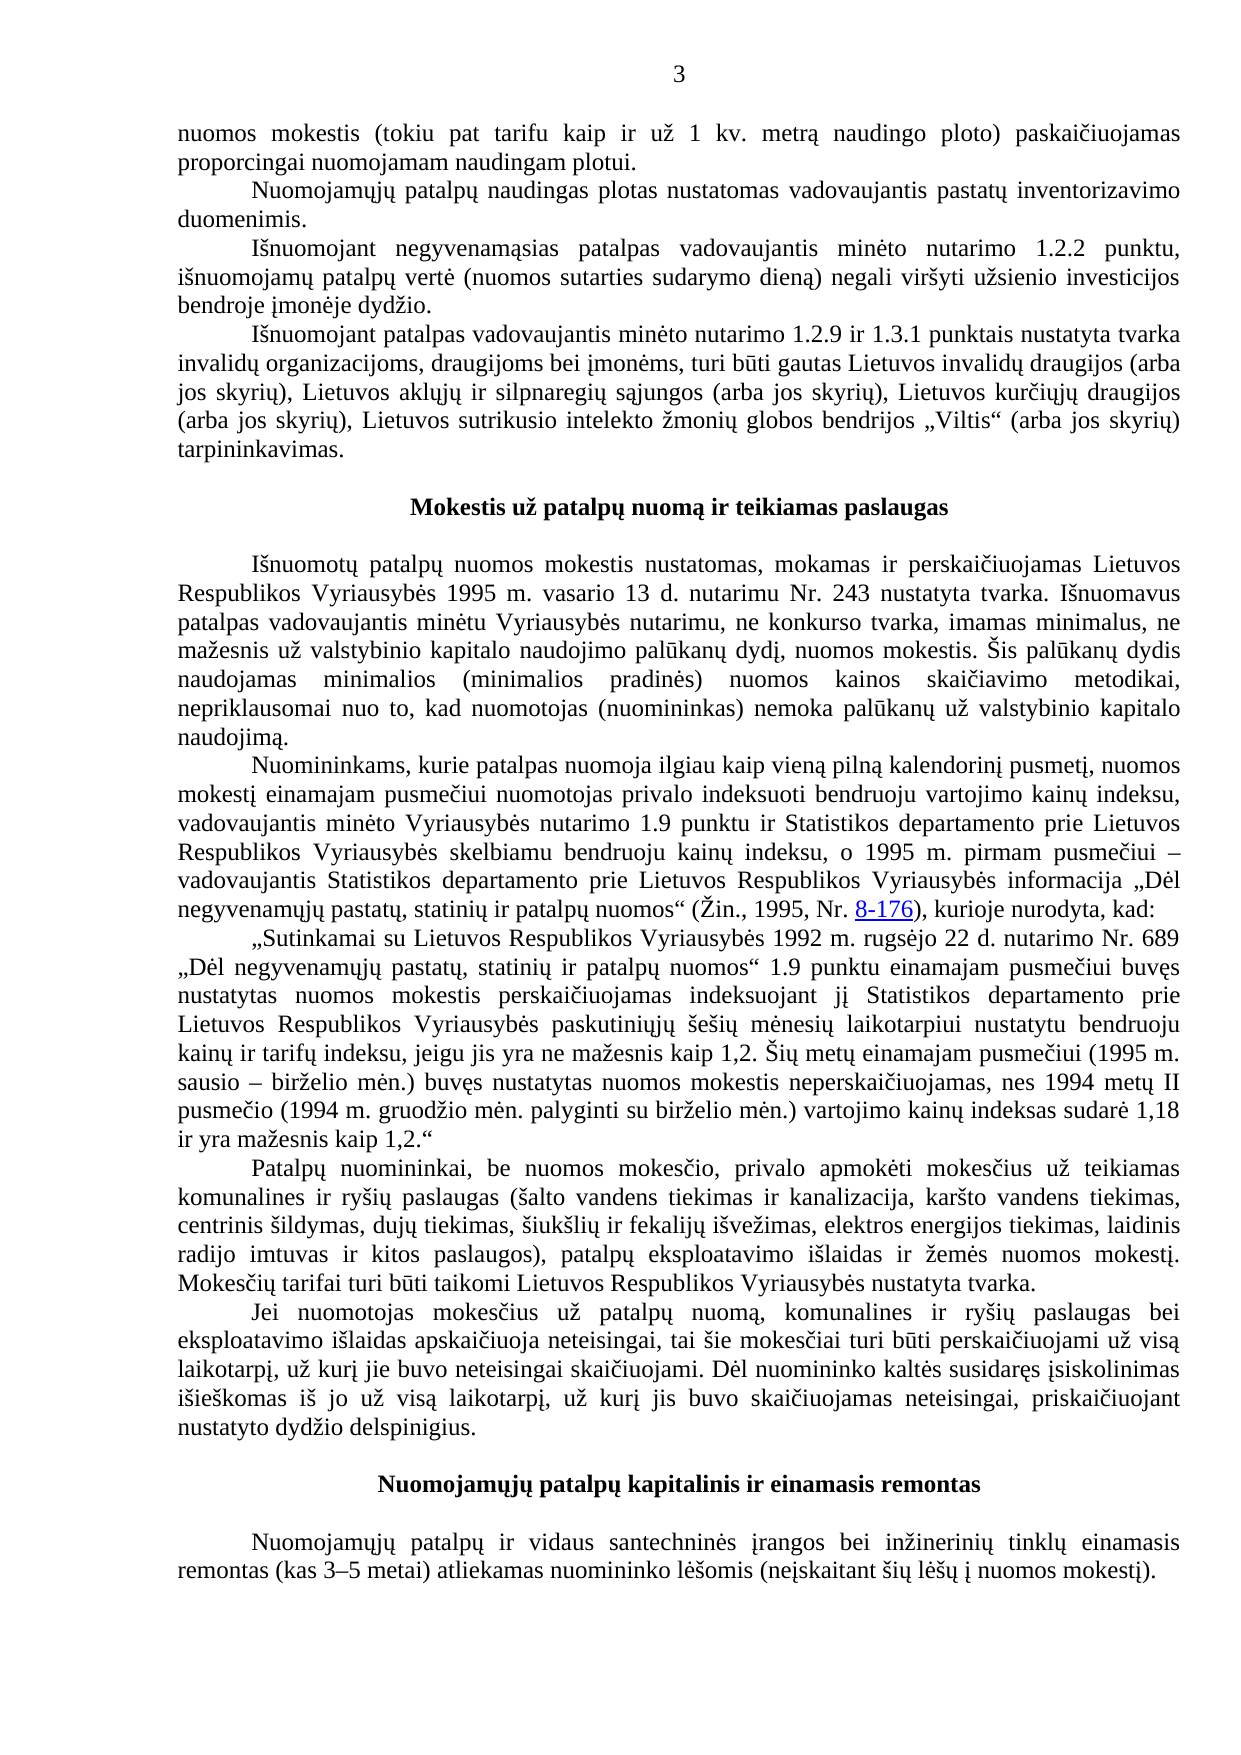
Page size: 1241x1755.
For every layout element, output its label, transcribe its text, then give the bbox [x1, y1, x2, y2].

text Išnuomojant negyvenamąsias patalpas vadovaujantis minėto nutarimo 1.2.2 punktu, išnuomojamų patalpų vertė (nuomos sutarties sudarymo dieną) negali viršyti užsienio investicijos bendroje įmonėje dydžio. [177, 233, 1181, 319]
text Nuomojamųjų patalpų kapitalinis ir einamasis remontas [177, 1469, 1181, 1498]
text Patalpų nuomininkai, be nuomos mokesčio, privalo apmokėti mokesčius už teikiamas komunalines ir ryšių paslaugas (šalto vandens tiekimas ir kanalizacija, karšto vandens tiekimas, centrinis šildymas, dujų tiekimas, šiukšlių ir fekalijų išvežimas, elektros energijos tiekimas, laidinis radijo imtuvas ir kitos paslaugos), patalpų eksploatavimo išlaidas ir žemės nuomos mokestį. Mokesčių tarifai turi būti taikomi Lietuvos Respublikos Vyriausybės nustatyta tvarka. [177, 1153, 1181, 1297]
text Nuomojamųjų patalpų naudingas plotas nustatomas vadovaujantis pastatų inventorizavimo duomenimis. [177, 176, 1181, 233]
text Nuomojamųjų patalpų ir vidaus santechninės įrangos bei inžinerinių tinklų einamasis remontas (kas 3–5 metai) atliekamas nuomininko lėšomis (neįskaitant šių lėšų į nuomos mokestį). [177, 1527, 1181, 1584]
text „Sutinkamai su Lietuvos Respublikos Vyriausybės 1992 m. rugsėjo 22 d. nutarimo Nr. 689 „Dėl negyvenamųjų pastatų, statinių ir patalpų nuomos“ 1.9 punktu einamajam pusmečiui buvęs nustatytas nuomos mokestis perskaičiuojamas indeksuojant jį Statistikos departamento prie Lietuvos Respublikos Vyriausybės paskutiniųjų šešių mėnesių laikotarpiui nustatytu bendruoju kainų ir tarifų indeksu, jeigu jis yra ne mažesnis kaip 1,2. Šių metų einamajam pusmečiui (1995 m. sausio – birželio mėn.) buvęs nustatytas nuomos mokestis neperskaičiuojamas, nes 1994 metų II pusmečio (1994 m. gruodžio mėn. palyginti su birželio mėn.) vartojimo kainų indeksas sudarė 1,18 ir yra mažesnis kaip 1,2.“ [177, 923, 1181, 1153]
text Jei nuomotojas mokesčius už patalpų nuomą, komunalines ir ryšių paslaugas bei eksploatavimo išlaidas apskaičiuoja neteisingai, tai šie mokesčiai turi būti perskaičiuojami už visą laikotarpį, už kurį jie buvo neteisingai skaičiuojami. Dėl nuomininko kaltės susidaręs įsiskolinimas išieškomas iš jo už visą laikotarpį, už kurį jis buvo skaičiuojamas neteisingai, priskaičiuojant nustatyto dydžio delspinigius. [177, 1297, 1181, 1441]
text Nuomininkams, kurie patalpas nuomoja ilgiau kaip vieną pilną kalendorinį pusmetį, nuomos mokestį einamajam pusmečiui nuomotojas privalo indeksuoti bendruoju vartojimo kainų indeksu, vadovaujantis minėto Vyriausybės nutarimo 1.9 punktu ir Statistikos departamento prie Lietuvos Respublikos Vyriausybės skelbiamu bendruoju kainų indeksu, o 1995 m. pirmam pusmečiui – vadovaujantis Statistikos departamento prie Lietuvos Respublikos Vyriausybės informacija „Dėl negyvenamųjų pastatų, statinių ir patalpų nuomos“ (Žin., 1995, Nr. 8-176), kurioje nurodyta, kad: [177, 751, 1181, 923]
text Išnuomojant patalpas vadovaujantis minėto nutarimo 1.2.9 ir 1.3.1 punktais nustatyta tvarka invalidų organizacijoms, draugijoms bei įmonėms, turi būti gautas Lietuvos invalidų draugijos (arba jos skyrių), Lietuvos aklųjų ir silpnaregių sąjungos (arba jos skyrių), Lietuvos kurčiųjų draugijos (arba jos skyrių), Lietuvos sutrikusio intelekto žmonių globos bendrijos „Viltis“ (arba jos skyrių) tarpininkavimas. [177, 319, 1181, 463]
text Mokestis už patalpų nuomą ir teikiamas paslaugas [177, 492, 1181, 521]
text Išnuomotų patalpų nuomos mokestis nustatomas, mokamas ir perskaičiuojamas Lietuvos Respublikos Vyriausybės 1995 m. vasario 13 d. nutarimu Nr. 243 nustatyta tvarka. Išnuomavus patalpas vadovaujantis minėtu Vyriausybės nutarimu, ne konkurso tvarka, imamas minimalus, ne mažesnis už valstybinio kapitalo naudojimo palūkanų dydį, nuomos mokestis. Šis palūkanų dydis naudojamas minimalios (minimalios pradinės) nuomos kainos skaičiavimo metodikai, nepriklausomai nuo to, kad nuomotojas (nuomininkas) nemoka palūkanų už valstybinio kapitalo naudojimą. [177, 549, 1181, 751]
text nuomos mokestis (tokiu pat tarifu kaip ir už 1 kv. metrą naudingo ploto) paskaičiuojamas proporcingai nuomojamam naudingam plotui. [177, 118, 1181, 176]
